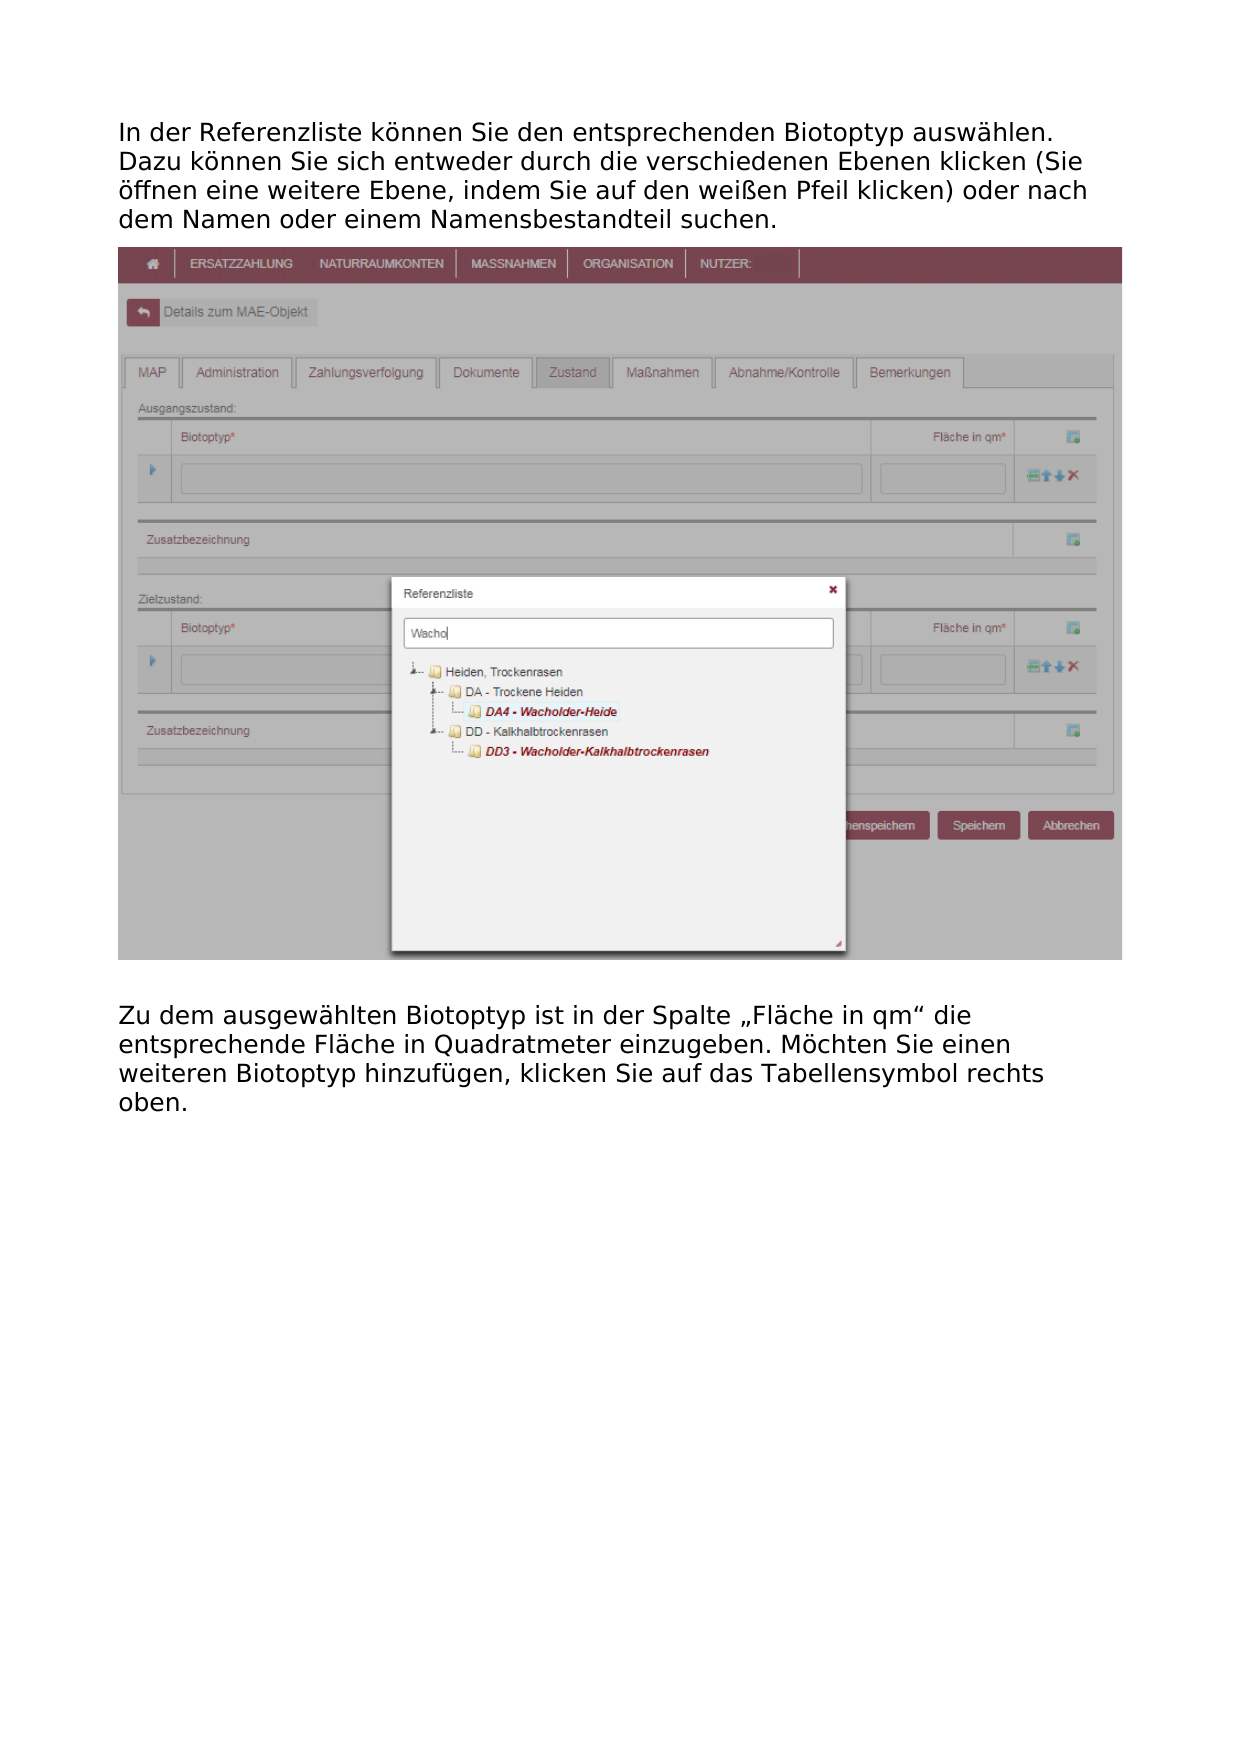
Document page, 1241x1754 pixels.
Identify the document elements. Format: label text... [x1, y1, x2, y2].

picture [118, 247, 1123, 960]
text In der Referenzliste können Sie den entsprechenden Biotoptyp auswählen. Dazu können Sie sich entweder durch die verschiedenen Ebenen klicken (Sie öffnen eine weitere Ebene, indem Sie auf den weißen Pfeil klicken) oder nach dem Namen oder einem Namensbestandteil suchen. [118, 118, 1122, 235]
text Zu dem ausgewählten Biotoptyp ist in der Spalte „Fläche in qm“ die entsprechende Fläche in Quadratmeter einzugeben. Möchten Sie einen weiteren Biotoptyp hinzufügen, klicken Sie auf das Tabellensymbol rechts oben. [118, 1001, 1122, 1117]
